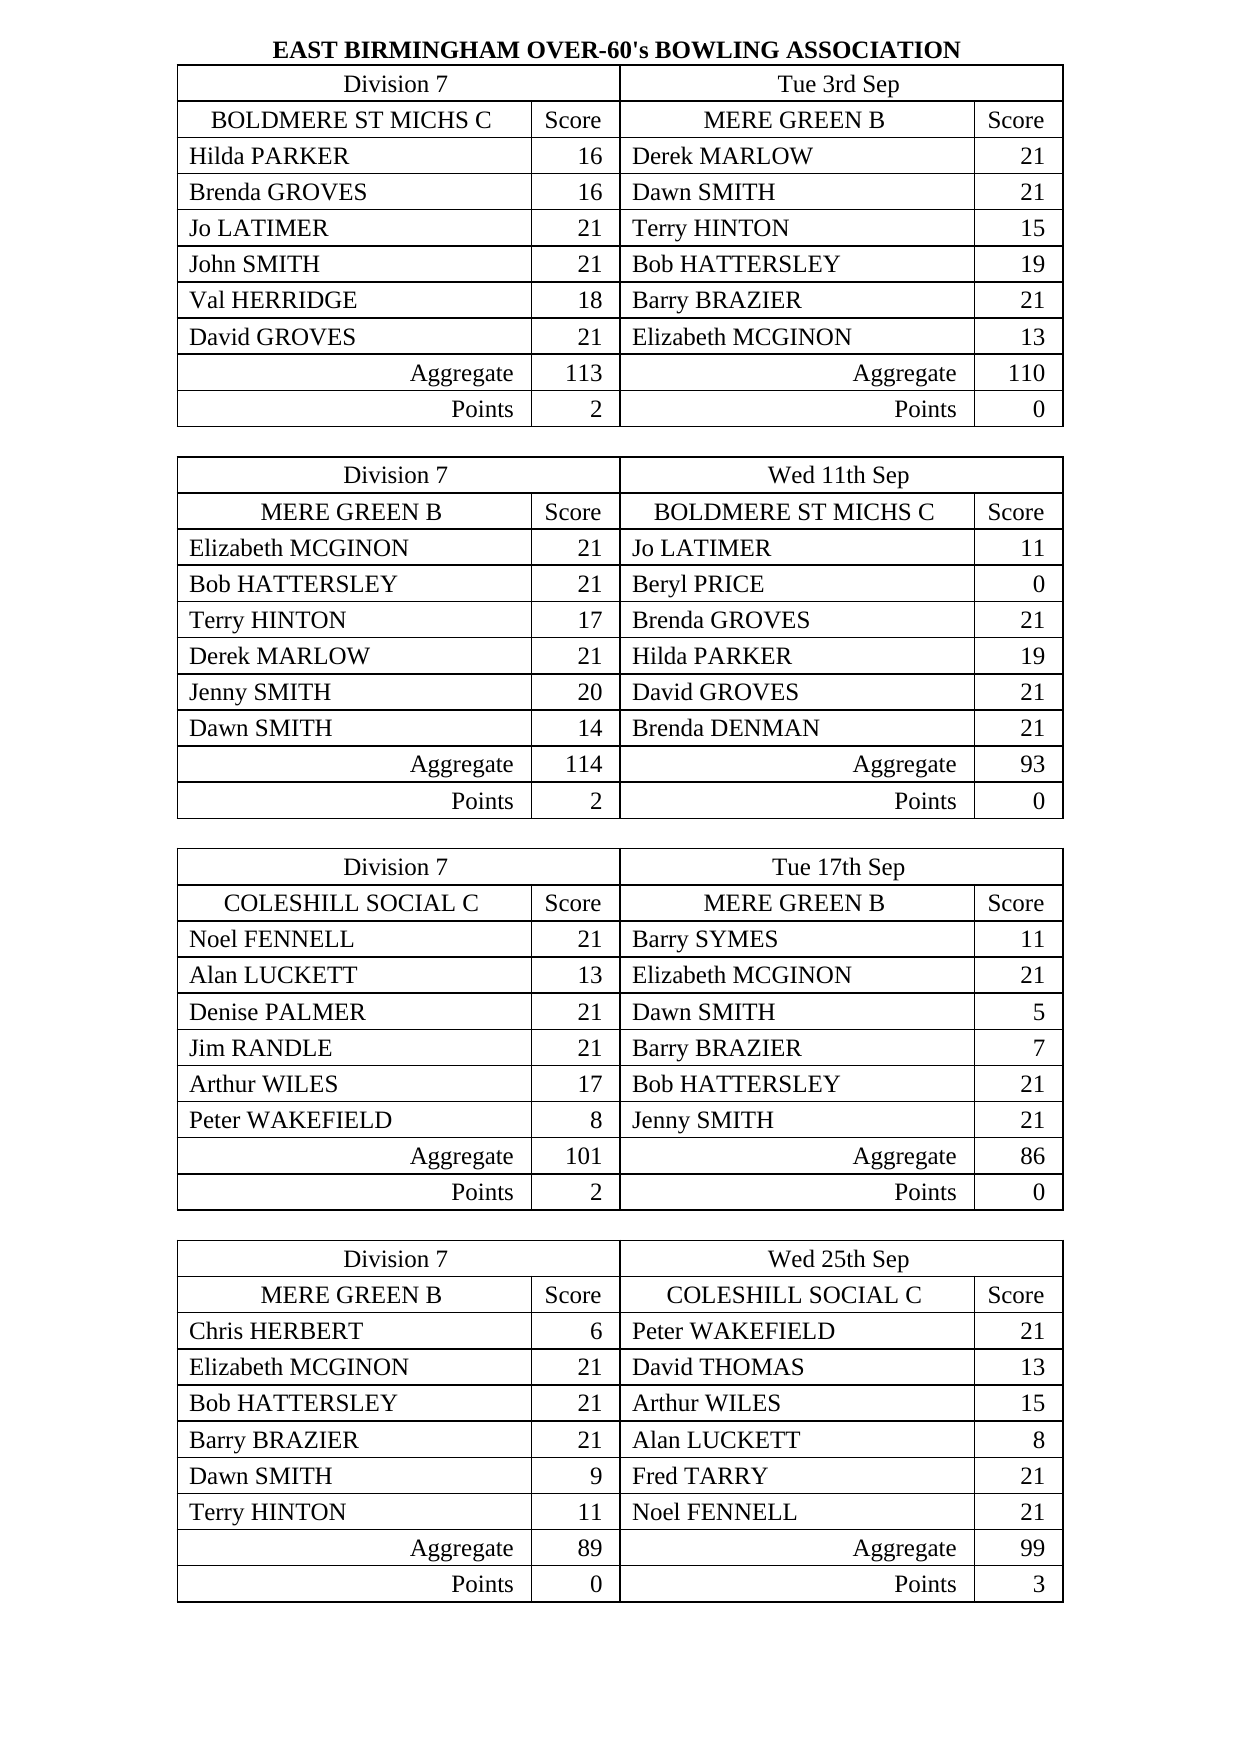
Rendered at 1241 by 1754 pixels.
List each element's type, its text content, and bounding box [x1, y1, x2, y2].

table_cell 21 [975, 711, 1062, 745]
table_cell 21 [975, 1458, 1062, 1492]
table_cell 21 [975, 602, 1062, 637]
table_cell Aggregate [621, 355, 974, 389]
table_cell 21 [532, 1030, 619, 1064]
table_cell Brenda GROVES [178, 174, 531, 209]
table_cell David THOMAS [621, 1350, 974, 1384]
table_cell 21 [975, 138, 1062, 173]
table_cell Elizabeth MCGINON [621, 319, 974, 353]
table_cell 21 [532, 1422, 619, 1456]
table_cell 0 [975, 783, 1062, 817]
table_cell MERE GREEN B [621, 102, 974, 136]
table_header Tue 3rd Sep [621, 66, 1062, 100]
table_cell 21 [532, 530, 619, 564]
table_cell David GROVES [621, 675, 974, 709]
table_cell Score [532, 1277, 619, 1312]
table_cell 21 [532, 210, 619, 245]
table_cell Arthur WILES [621, 1386, 974, 1420]
table_cell Points [178, 391, 531, 426]
table_cell Barry BRAZIER [621, 1030, 974, 1064]
table_cell Alan LUCKETT [621, 1422, 974, 1456]
table_cell Elizabeth MCGINON [178, 1350, 531, 1384]
table_cell Jo LATIMER [178, 210, 531, 245]
table_cell 21 [975, 174, 1062, 209]
table_cell 89 [532, 1530, 619, 1565]
table_cell Peter WAKEFIELD [621, 1313, 974, 1348]
table_cell 114 [532, 747, 619, 781]
table_cell 0 [975, 566, 1062, 601]
table_cell Jenny SMITH [178, 675, 531, 709]
table_header Division 7 [178, 1241, 619, 1276]
table_cell 15 [975, 210, 1062, 245]
table_cell 6 [532, 1313, 619, 1348]
table_cell Denise PALMER [178, 994, 531, 1028]
table_cell 2 [532, 1175, 619, 1209]
table_cell Score [532, 102, 619, 136]
table_cell Alan LUCKETT [178, 958, 531, 992]
table_cell Aggregate [621, 747, 974, 781]
table_cell 15 [975, 1386, 1062, 1420]
table_header Tue 17th Sep [621, 849, 1062, 884]
table_cell 21 [975, 1494, 1062, 1529]
table_cell 21 [975, 1066, 1062, 1101]
table_cell Aggregate [178, 747, 531, 781]
table_cell Bob HATTERSLEY [621, 247, 974, 281]
table_cell Score [975, 1277, 1062, 1312]
table_cell 2 [532, 783, 619, 817]
table_cell Elizabeth MCGINON [621, 958, 974, 992]
table_cell 5 [975, 994, 1062, 1028]
table_cell Points [621, 1175, 974, 1209]
table_cell COLESHILL SOCIAL C [621, 1277, 974, 1312]
table_cell David GROVES [178, 319, 531, 353]
table_cell 0 [975, 1175, 1062, 1209]
table_cell BOLDMERE ST MICHS C [178, 102, 531, 136]
table_cell Points [621, 783, 974, 817]
table_cell 21 [532, 566, 619, 601]
table_header Division 7 [178, 66, 619, 100]
table_cell 16 [532, 174, 619, 209]
table_cell 0 [532, 1566, 619, 1601]
table_cell Bob HATTERSLEY [178, 566, 531, 601]
table_cell 21 [532, 638, 619, 673]
table_cell 20 [532, 675, 619, 709]
table_cell Bob HATTERSLEY [621, 1066, 974, 1101]
table_cell Brenda GROVES [621, 602, 974, 637]
table_cell Points [621, 391, 974, 426]
table_cell 17 [532, 602, 619, 637]
table_cell 99 [975, 1530, 1062, 1565]
table_cell 110 [975, 355, 1062, 389]
table_cell MERE GREEN B [178, 494, 531, 528]
table_cell 101 [532, 1138, 619, 1173]
table_cell Jim RANDLE [178, 1030, 531, 1064]
table_cell COLESHILL SOCIAL C [178, 886, 531, 920]
table_cell Aggregate [178, 355, 531, 389]
table_cell Hilda PARKER [178, 138, 531, 173]
table_cell Chris HERBERT [178, 1313, 531, 1348]
table_cell Terry HINTON [178, 602, 531, 637]
table_cell 13 [975, 1350, 1062, 1384]
table_cell Points [621, 1566, 974, 1601]
table_cell 21 [532, 319, 619, 353]
table_cell Bob HATTERSLEY [178, 1386, 531, 1420]
table_cell 18 [532, 283, 619, 317]
table_cell Dawn SMITH [621, 174, 974, 209]
table_cell Val HERRIDGE [178, 283, 531, 317]
table_header Division 7 [178, 849, 619, 884]
table_cell 11 [532, 1494, 619, 1529]
table_cell 21 [532, 1386, 619, 1420]
table_cell Dawn SMITH [178, 711, 531, 745]
table_cell 13 [975, 319, 1062, 353]
table_cell 19 [975, 638, 1062, 673]
table_cell Aggregate [178, 1530, 531, 1565]
table_cell BOLDMERE ST MICHS C [621, 494, 974, 528]
table_cell Noel FENNELL [178, 922, 531, 956]
table_cell Terry HINTON [621, 210, 974, 245]
table_cell 21 [532, 1350, 619, 1384]
table_cell Aggregate [621, 1138, 974, 1173]
table_cell 21 [975, 1102, 1062, 1137]
table_cell Points [178, 1175, 531, 1209]
table_cell 17 [532, 1066, 619, 1101]
table_cell 86 [975, 1138, 1062, 1173]
table_cell 13 [532, 958, 619, 992]
table_cell Barry SYMES [621, 922, 974, 956]
table_cell 21 [532, 247, 619, 281]
table_cell 3 [975, 1566, 1062, 1601]
table_cell Peter WAKEFIELD [178, 1102, 531, 1137]
table_cell Elizabeth MCGINON [178, 530, 531, 564]
table_cell Points [178, 783, 531, 817]
table_cell 21 [975, 675, 1062, 709]
table_cell 14 [532, 711, 619, 745]
table_cell 21 [975, 1313, 1062, 1348]
table_cell Jo LATIMER [621, 530, 974, 564]
table_cell 113 [532, 355, 619, 389]
table_cell Score [975, 494, 1062, 528]
table_cell 9 [532, 1458, 619, 1492]
table_header Division 7 [178, 458, 619, 492]
table_cell Aggregate [178, 1138, 531, 1173]
table_cell 93 [975, 747, 1062, 781]
table_cell Derek MARLOW [178, 638, 531, 673]
table_header Wed 11th Sep [621, 458, 1062, 492]
table_cell 11 [975, 530, 1062, 564]
table_cell John SMITH [178, 247, 531, 281]
table_cell 11 [975, 922, 1062, 956]
table_cell Derek MARLOW [621, 138, 974, 173]
table_header Wed 25th Sep [621, 1241, 1062, 1276]
table_cell Terry HINTON [178, 1494, 531, 1529]
table_cell 16 [532, 138, 619, 173]
table_cell Barry BRAZIER [621, 283, 974, 317]
table_cell Jenny SMITH [621, 1102, 974, 1137]
table_cell Score [532, 494, 619, 528]
table_cell Barry BRAZIER [178, 1422, 531, 1456]
table_cell 21 [975, 958, 1062, 992]
table_cell Arthur WILES [178, 1066, 531, 1101]
table_cell MERE GREEN B [178, 1277, 531, 1312]
table_cell 19 [975, 247, 1062, 281]
table_cell Score [975, 886, 1062, 920]
table_cell 21 [532, 994, 619, 1028]
table_cell Dawn SMITH [621, 994, 974, 1028]
table_cell 7 [975, 1030, 1062, 1064]
table_cell 0 [975, 391, 1062, 426]
table_cell Fred TARRY [621, 1458, 974, 1492]
table_cell Points [178, 1566, 531, 1601]
table_cell Score [975, 102, 1062, 136]
table_cell Dawn SMITH [178, 1458, 531, 1492]
table_cell 8 [532, 1102, 619, 1137]
table_cell 8 [975, 1422, 1062, 1456]
table_cell 2 [532, 391, 619, 426]
table_cell Brenda DENMAN [621, 711, 974, 745]
table_cell 21 [532, 922, 619, 956]
table_cell Hilda PARKER [621, 638, 974, 673]
table_cell Beryl PRICE [621, 566, 974, 601]
table_cell MERE GREEN B [621, 886, 974, 920]
table_cell 21 [975, 283, 1062, 317]
table_cell Noel FENNELL [621, 1494, 974, 1529]
table_cell Aggregate [621, 1530, 974, 1565]
table_cell Score [532, 886, 619, 920]
